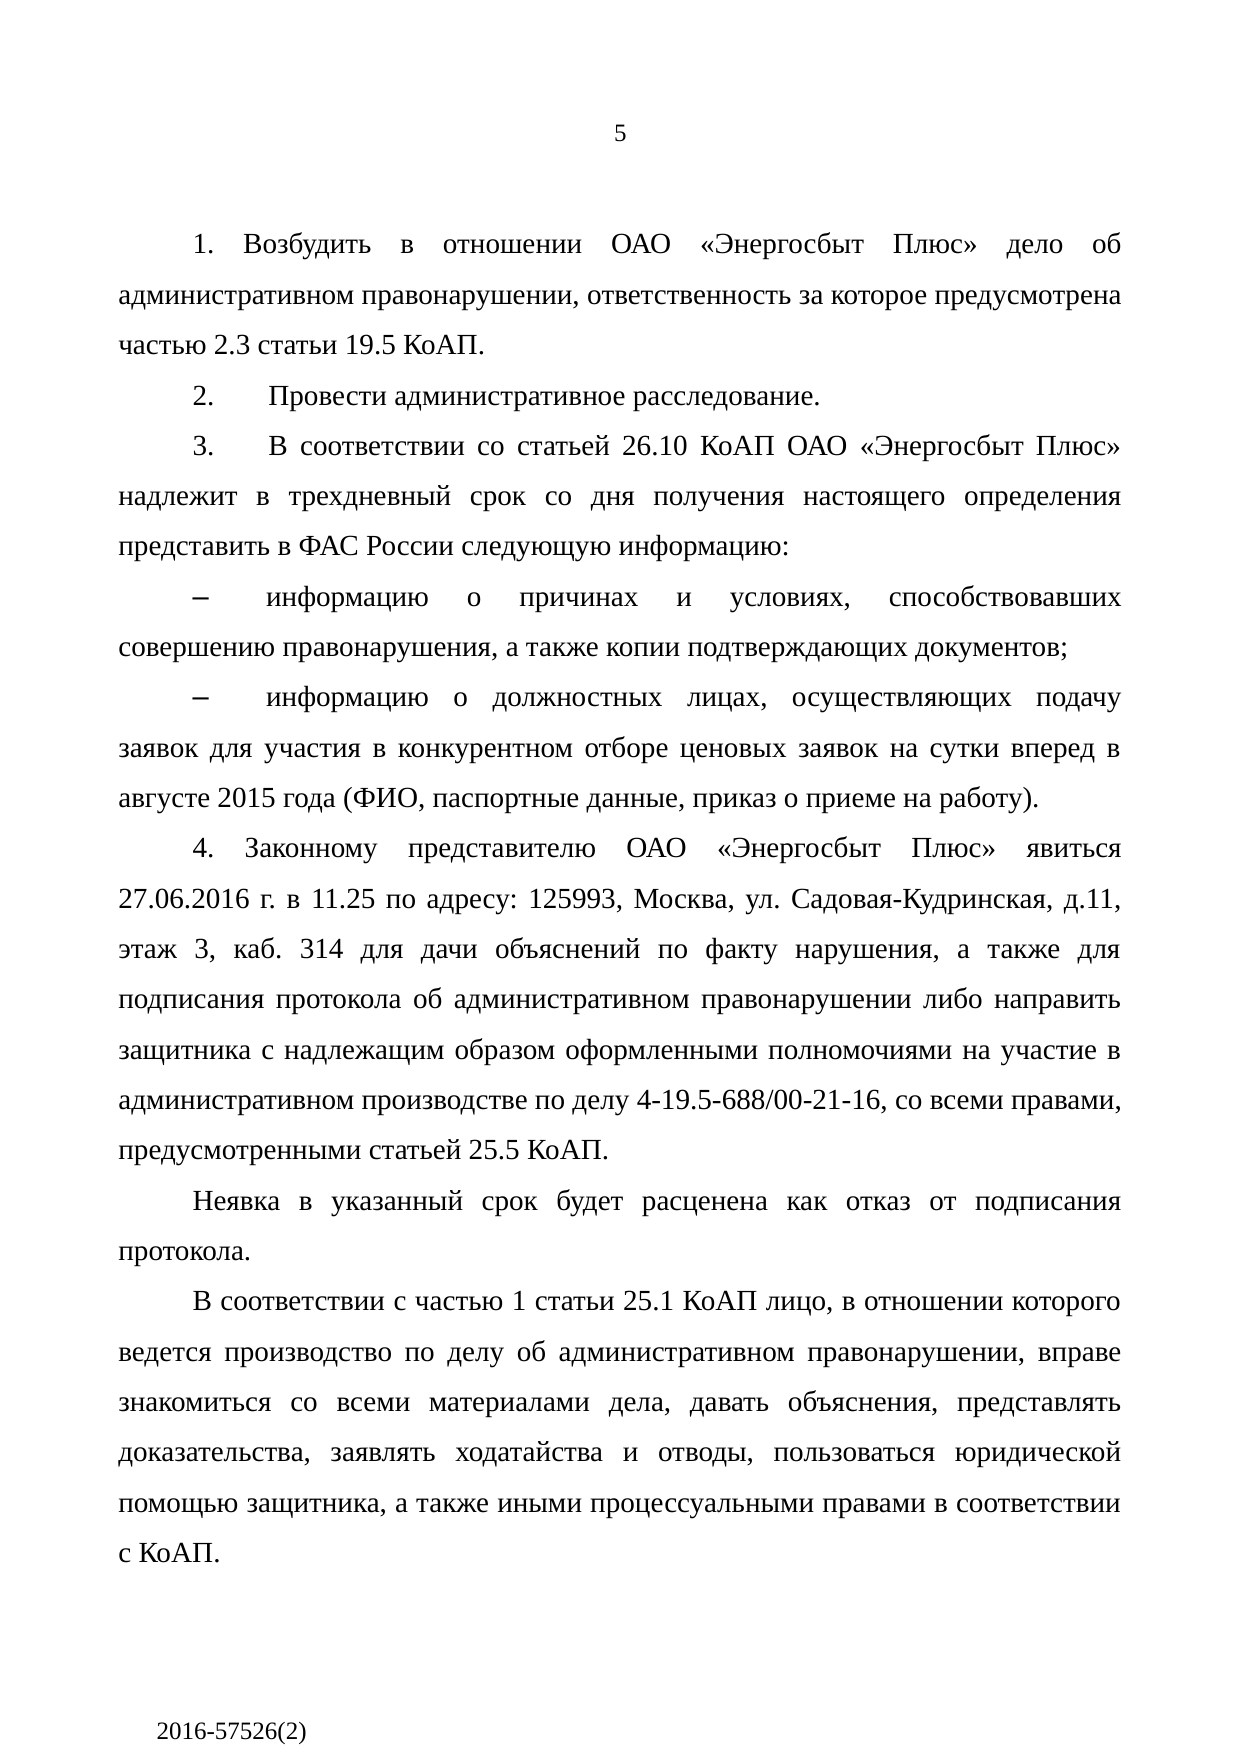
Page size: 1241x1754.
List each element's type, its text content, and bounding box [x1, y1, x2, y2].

text Неявка в указанный срок будет расценена как отказ от подписания протокола. [118, 1183, 1122, 1267]
list информацию о причинах и условиях, способствовавших совершению правонарушения, а также копии подтверждающих документов; [118, 579, 1122, 663]
text 1. Возбудить в отношении ОАО «Энергосбыт Плюс» дело об административном правонарушении, ответственность за которое предусмотрена частью 2.3 статьи 19.5 КоАП. [118, 227, 1122, 361]
list В соответствии со статьей 26.10 КоАП ОАО «Энергосбыт Плюс» надлежит в трехдневный срок со дня получения настоящего определения представить в ФАС России следующую информацию: [118, 428, 1122, 562]
list Провести административное расследование. [118, 378, 1122, 411]
text В соответствии с частью 1 статьи 25.1 КоАП лицо, в отношении которого ведется производство по делу об административном правонарушении, вправе знакомиться со всеми материалами дела, давать объяснения, представлять доказательства, заявлять ходатайства и отводы, пользоваться юридической помощью защитника, а также иными процессуальными правами в соответствии с КоАП. [118, 1283, 1122, 1568]
list информацию о должностных лицах, осуществляющих подачу заявок для участия в конкурентном отборе ценовых заявок на сутки вперед в августе 2015 года (ФИО, паспортные данные, приказ о приеме на работу). [118, 679, 1122, 814]
text 4. Законному представителю ОАО «Энергосбыт Плюс» явиться 27.06.2016 г. в 11.25 по адресу: 125993, Москва, ул. Садовая-Кудринская, д.11, этаж 3, каб. 314 для дачи объяснений по факту нарушения, а также для подписания протокола об административном правонарушении либо направить защитника с надлежащим образом оформленными полномочиями на участие в административном производстве по делу 4-19.5-688/00-21-16, со всеми правами, предусмотренными статьей 25.5 КоАП. [118, 831, 1122, 1166]
